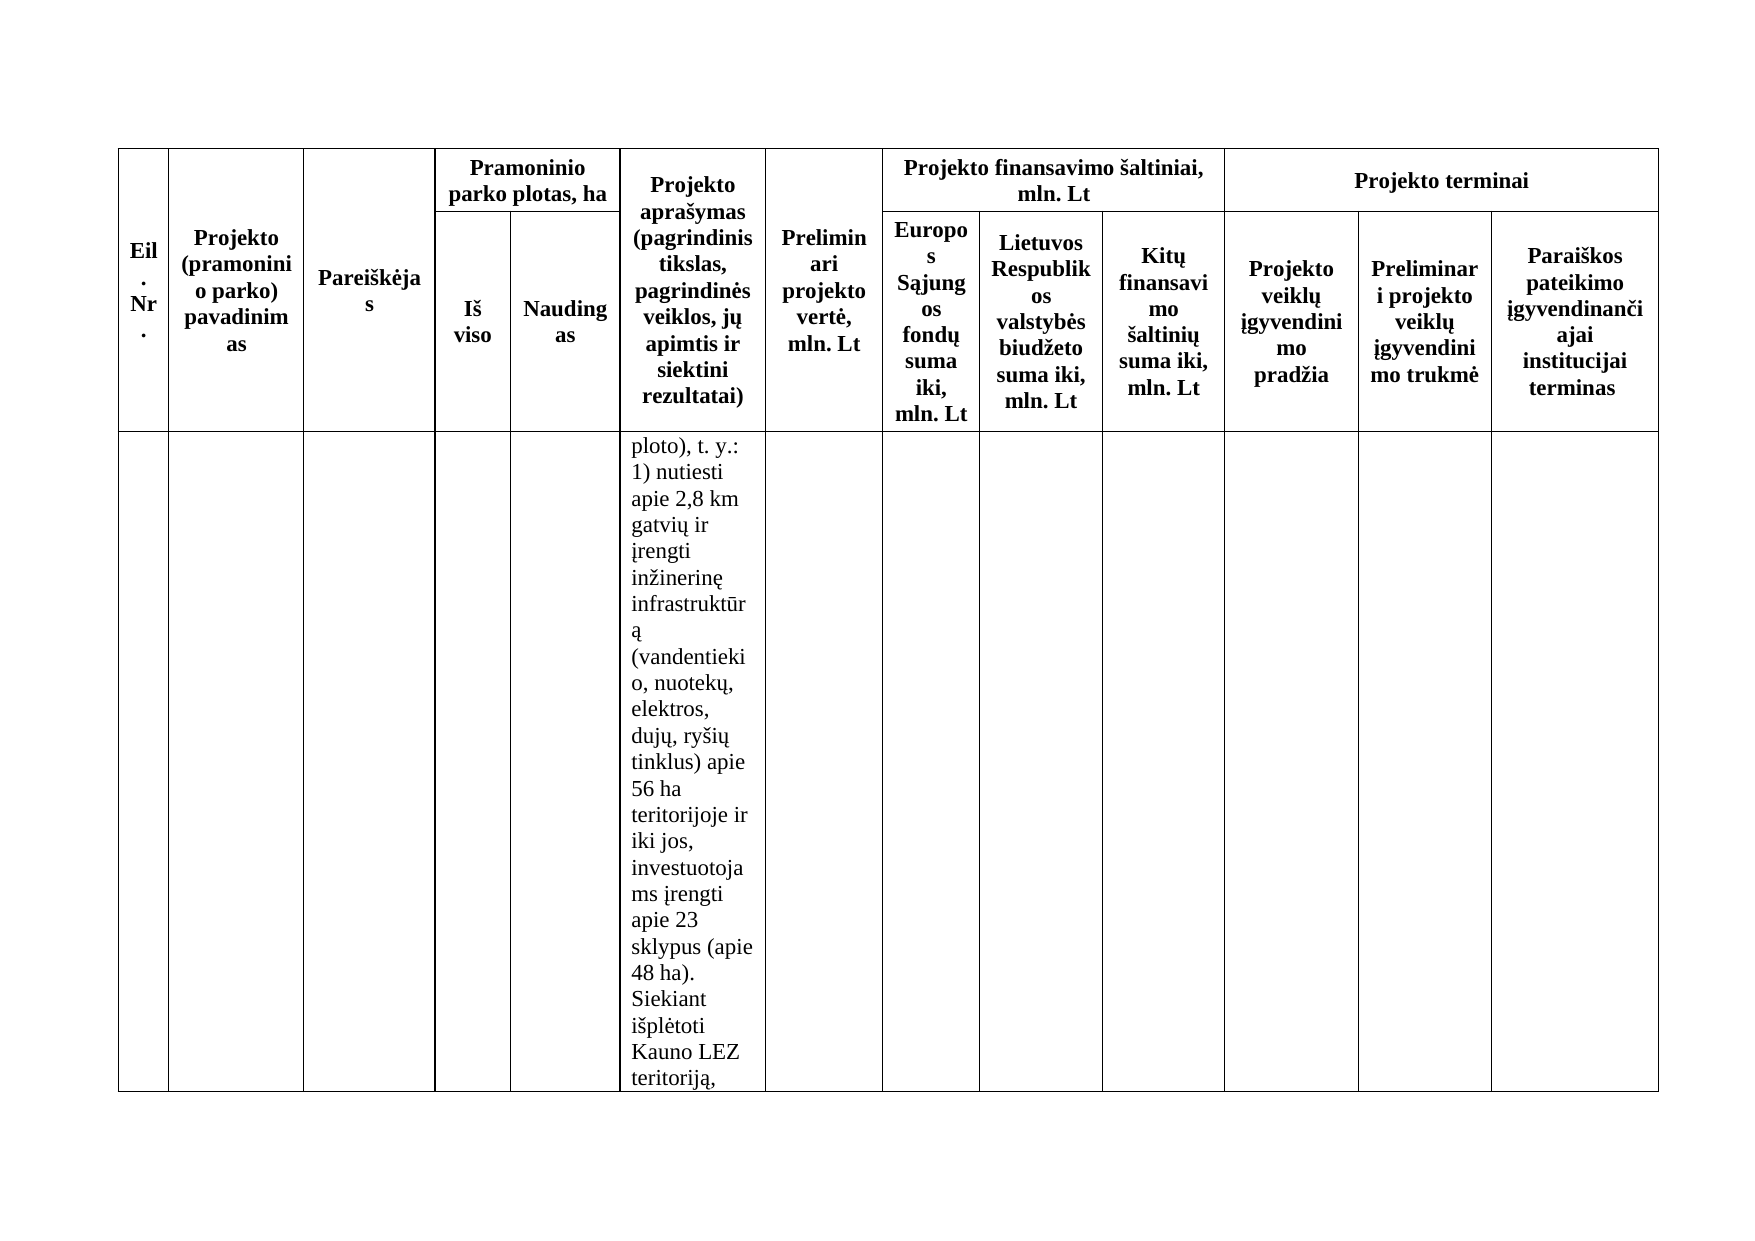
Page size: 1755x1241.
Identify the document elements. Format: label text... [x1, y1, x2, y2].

table_cell Paraiškos pateikimo įgyvendinančiajai institucijai terminas [1492, 212, 1658, 431]
table_cell Kitų finansavimo šaltinių suma iki, mln. Lt [1103, 212, 1224, 431]
table_header Projekto finansavimo šaltiniai, mln. Lt [883, 149, 1224, 211]
table_header Pramoninio parko plotas, ha [436, 149, 619, 211]
table_header Projekto terminai [1225, 149, 1658, 211]
table_cell Iš viso [436, 212, 510, 431]
table_cell [436, 432, 510, 1091]
table_header Preliminari projekto vertė, mln. Lt [766, 149, 882, 431]
table_cell [766, 432, 882, 1091]
table_cell Projekto veiklų įgyvendinimo pradžia [1225, 212, 1358, 431]
table_cell Naudingas [511, 212, 619, 431]
table_cell [511, 432, 619, 1091]
table_cell [119, 432, 168, 1091]
table_cell Europos Sąjungos fondų suma iki, mln. Lt [883, 212, 979, 431]
table_cell [169, 432, 303, 1091]
table_cell [304, 432, 434, 1091]
table_cell [1492, 432, 1658, 1091]
table_cell [1359, 432, 1491, 1091]
table_cell [980, 432, 1102, 1091]
table_header Pareiškėjas [304, 149, 434, 431]
table_header Projekto (pramoninio parko) pavadinimas [169, 149, 303, 431]
table_header Eil. Nr. [119, 149, 168, 431]
table_cell [1103, 432, 1224, 1091]
table_header Projekto aprašymas (pagrindinis tikslas, pagrindinės veiklos, jų apimtis ir siektini rezultatai) [621, 149, 765, 431]
table_cell Preliminari projekto veiklų įgyvendinimo trukmė [1359, 212, 1491, 431]
table_cell ploto), t. y.: 1) nutiesti apie 2,8 km gatvių ir įrengti inžinerinę infrastruktūrą (vandentiekio, nuotekų, elektros, dujų, ryšių tinklus) apie 56 ha teritorijoje ir iki jos, investuotojams įrengti apie 23 sklypus (apie 48 ha). Siekiant išplėtoti Kauno LEZ teritoriją, [621, 432, 765, 1091]
table_cell [883, 432, 979, 1091]
table_cell [1225, 432, 1358, 1091]
table_cell Lietuvos Respublikos valstybės biudžeto suma iki, mln. Lt [980, 212, 1102, 431]
